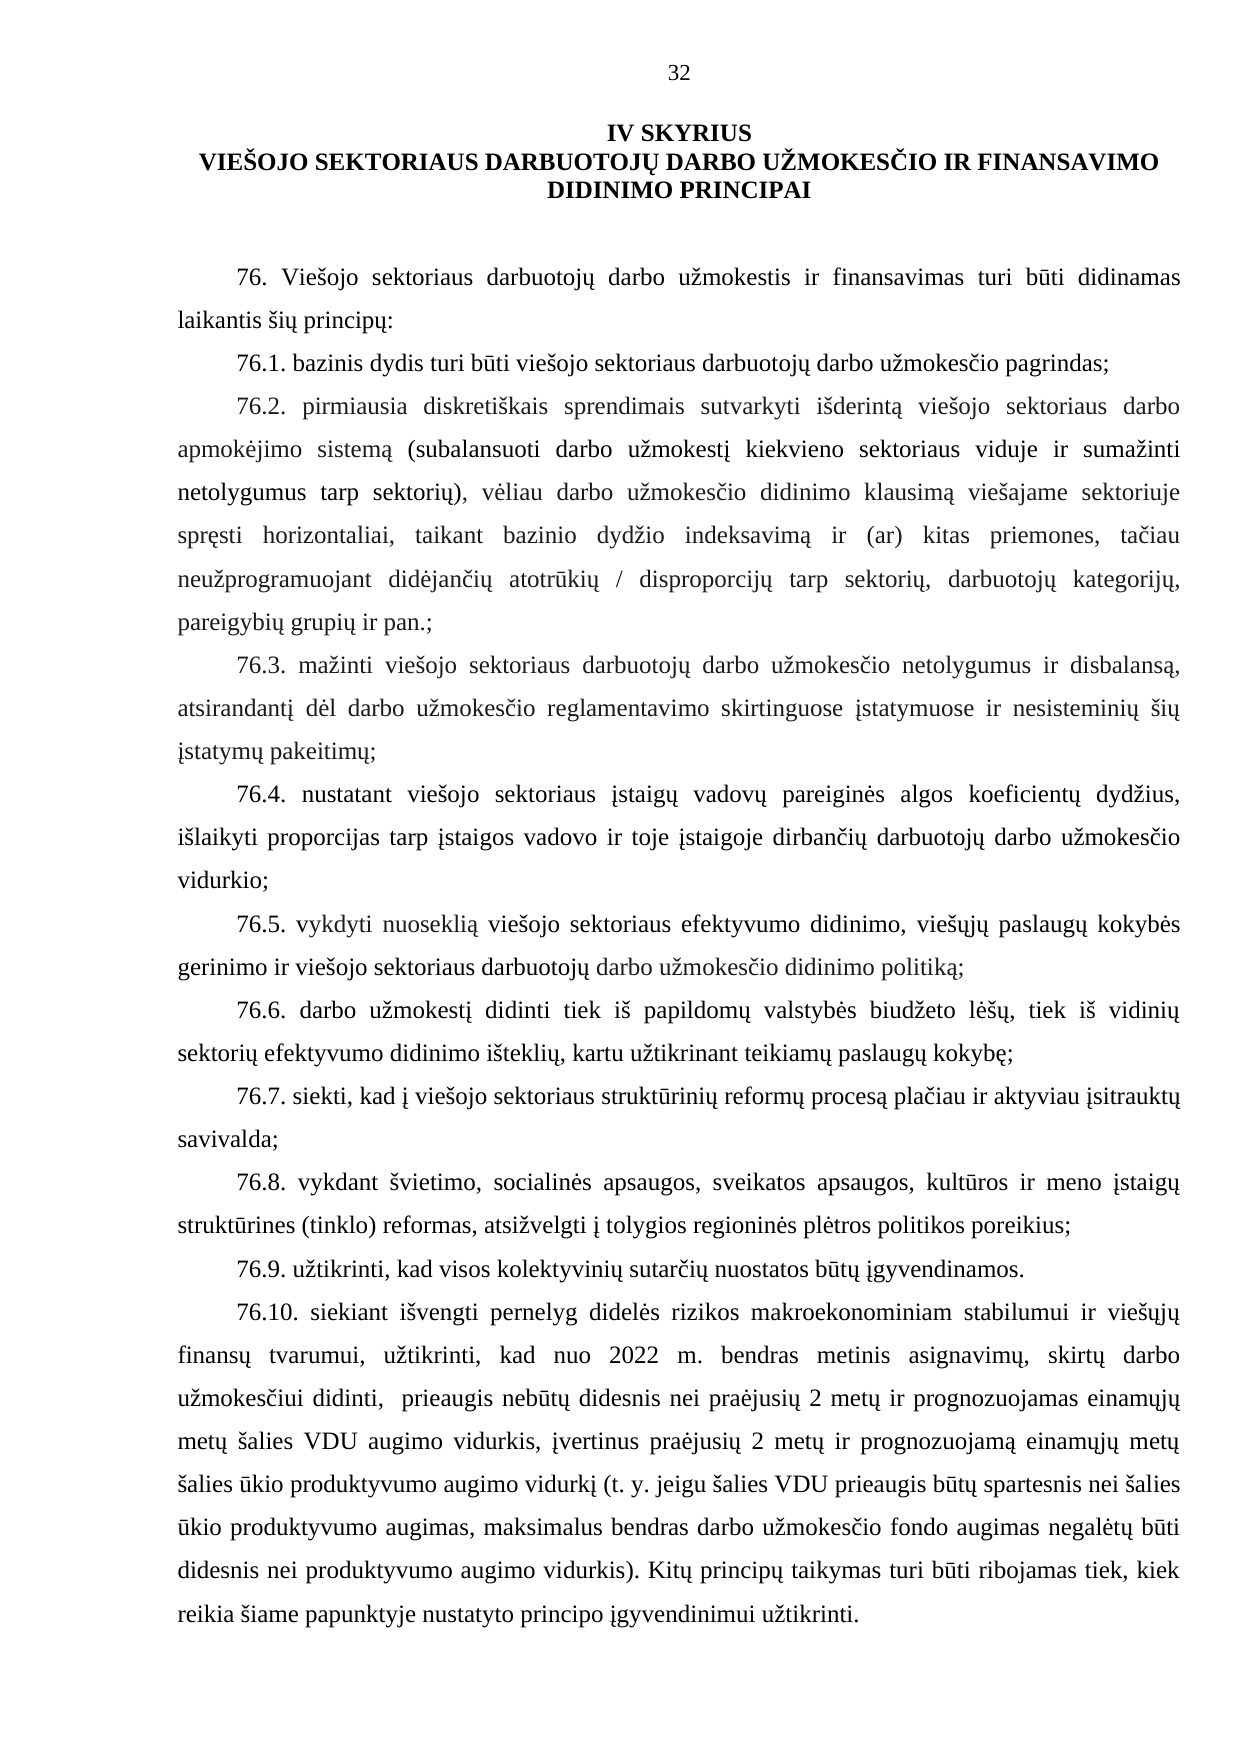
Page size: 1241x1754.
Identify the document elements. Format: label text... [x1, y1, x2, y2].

text VIEŠOJO SEKTORIAUS DARBUOTOJŲ DARBO UŽMOKESČIO IR FINANSAVIMO DIDINIMO PRINCIPAI [177, 147, 1181, 204]
text 76.4. nustatant viešojo sektoriaus įstaigų vadovų pareiginės algos koeficientų dydžius, išlaikyti proporcijas tarp įstaigos vadovo ir toje įstaigoje dirbančių darbuotojų darbo užmokesčio vidurkio; [177, 779, 1181, 894]
text 76.3. mažinti viešojo sektoriaus darbuotojų darbo užmokesčio netolygumus ir disbalansą, atsirandantį dėl darbo užmokesčio reglamentavimo skirtinguose įstatymuose ir nesisteminių šių įstatymų pakeitimų; [177, 650, 1181, 765]
text 76.1. bazinis dydis turi būti viešojo sektoriaus darbuotojų darbo užmokesčio pagrindas; [177, 348, 1181, 377]
text 76.5. vykdyti nuoseklią viešojo sektoriaus efektyvumo didinimo, viešųjų paslaugų kokybės gerinimo ir viešojo sektoriaus darbuotojų darbo užmokesčio didinimo politiką; [177, 909, 1181, 981]
text 76.10. siekiant išvengti pernelyg didelės rizikos makroekonominiam stabilumui ir viešųjų finansų tvarumui, užtikrinti, kad nuo 2022 m. bendras metinis asignavimų, skirtų darbo užmokesčiui didinti, prieaugis nebūtų didesnis nei praėjusių 2 metų ir prognozuojamas einamųjų metų šalies VDU augimo vidurkis, įvertinus praėjusių 2 metų ir prognozuojamą einamųjų metų šalies ūkio produktyvumo augimo vidurkį (t. y. jeigu šalies VDU prieaugis būtų spartesnis nei šalies ūkio produktyvumo augimas, maksimalus bendras darbo užmokesčio fondo augimas negalėtų būti didesnis nei produktyvumo augimo vidurkis). Kitų principų taikymas turi būti ribojamas tiek, kiek reikia šiame papunktyje nustatyto principo įgyvendinimui užtikrinti. [177, 1297, 1181, 1627]
text 76.7. siekti, kad į viešojo sektoriaus struktūrinių reformų procesą plačiau ir aktyviau įsitrauktų savivalda; [177, 1081, 1181, 1153]
text 76. Viešojo sektoriaus darbuotojų darbo užmokestis ir finansavimas turi būti didinamas laikantis šių principų: [177, 262, 1181, 334]
text IV SKYRIUS [177, 118, 1181, 147]
text 76.8. vykdant švietimo, socialinės apsaugos, sveikatos apsaugos, kultūros ir meno įstaigų struktūrines (tinklo) reformas, atsižvelgti į tolygios regioninės plėtros politikos poreikius; [177, 1167, 1181, 1239]
text 76.2. pirmiausia diskretiškais sprendimais sutvarkyti išderintą viešojo sektoriaus darbo apmokėjimo sistemą (subalansuoti darbo užmokestį kiekvieno sektoriaus viduje ir sumažinti netolygumus tarp sektorių), vėliau darbo užmokesčio didinimo klausimą viešajame sektoriuje spręsti horizontaliai, taikant bazinio dydžio indeksavimą ir (ar) kitas priemones, tačiau neužprogramuojant didėjančių atotrūkių / disproporcijų tarp sektorių, darbuotojų kategorijų, pareigybių grupių ir pan.; [177, 391, 1181, 636]
text 76.6. darbo užmokestį didinti tiek iš papildomų valstybės biudžeto lėšų, tiek iš vidinių sektorių efektyvumo didinimo išteklių, kartu užtikrinant teikiamų paslaugų kokybę; [177, 995, 1181, 1067]
text 76.9. užtikrinti, kad visos kolektyvinių sutarčių nuostatos būtų įgyvendinamos. [177, 1254, 1181, 1282]
